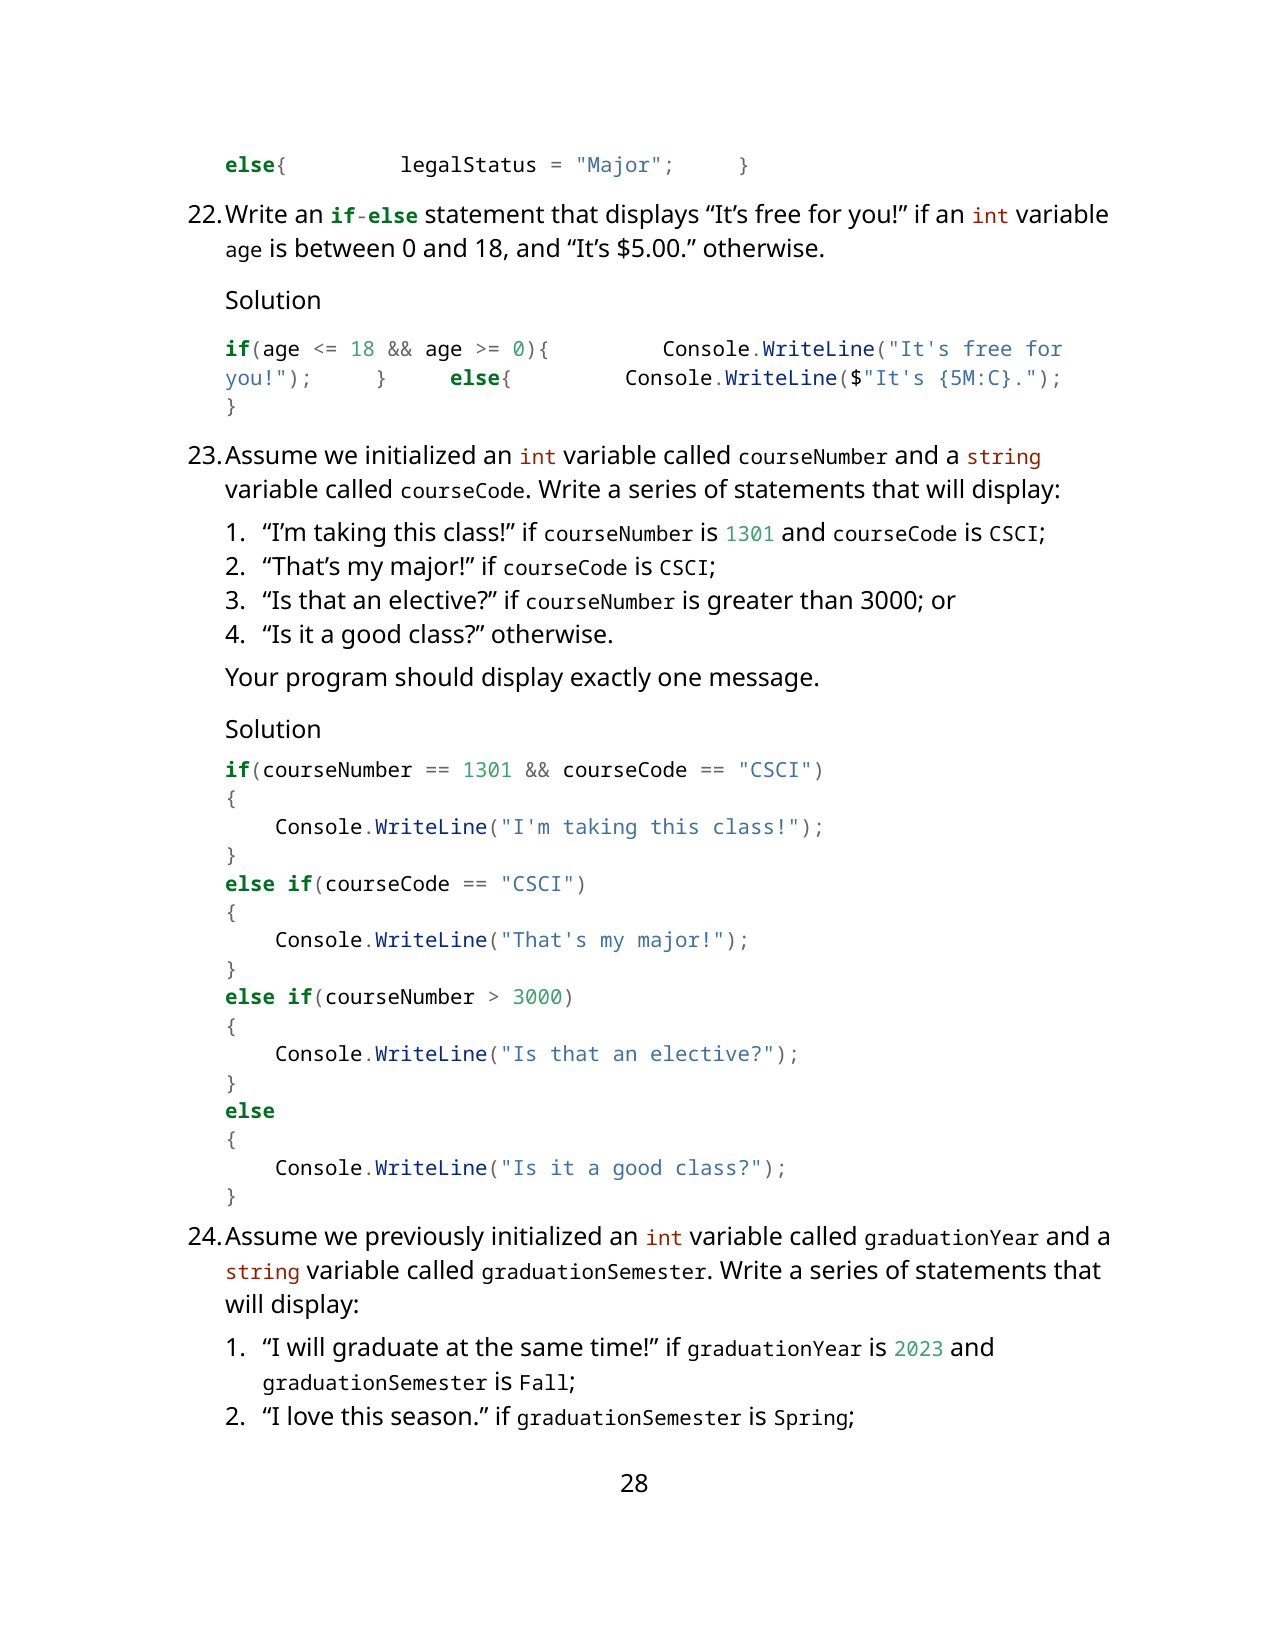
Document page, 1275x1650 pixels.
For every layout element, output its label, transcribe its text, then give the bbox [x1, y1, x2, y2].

list } [187, 1068, 1125, 1096]
list { [187, 1011, 1125, 1039]
list else [187, 1096, 1125, 1124]
list Console.WriteLine("I'm taking this class!"); [187, 812, 1125, 840]
list Solution [187, 712, 1125, 746]
list Assume we previously initialized an int variable called graduationYear and a string variable called graduationSemester. Write a series of statements that will display: [187, 1219, 1125, 1321]
list Your program should display exactly one message. [187, 660, 1125, 694]
list { [187, 783, 1125, 812]
list { [187, 897, 1125, 926]
list Write an if-else statement that displays “It’s free for you!” if an int variable age is between 0 and 18, and “It’s $5.00.” otherwise. [187, 196, 1125, 264]
list } [187, 1181, 1125, 1210]
list } [187, 840, 1125, 869]
list { [187, 1124, 1125, 1153]
list Assume we initialized an int variable called courseNumber and a string variable called courseCode. Write a series of statements that will display: [187, 438, 1125, 506]
list else if(courseCode == "CSCI") [187, 869, 1125, 897]
list else{ legalStatus = "Major"; } [187, 150, 1125, 178]
list Solution [187, 282, 1125, 316]
list “I love this season.” if graduationSemester is Spring; [225, 1398, 1125, 1432]
list Console.WriteLine("Is it a good class?"); [187, 1153, 1125, 1181]
list “Is that an elective?” if courseNumber is greater than 3000; or [225, 583, 1125, 617]
list “Is it a good class?” otherwise. [225, 617, 1125, 651]
list } [187, 954, 1125, 982]
list Console.WriteLine("That's my major!"); [187, 926, 1125, 954]
list Console.WriteLine("Is that an elective?"); [187, 1039, 1125, 1068]
list “I will graduate at the same time!” if graduationYear is 2023 and graduationSemester is Fall; [225, 1330, 1125, 1398]
list else if(courseNumber > 3000) [187, 982, 1125, 1011]
list if(age <= 18 && age >= 0){ Console.WriteLine("It's free for you!"); } else{ Console.WriteLine($"It's {5M:C}."); } [187, 334, 1125, 420]
list “I’m taking this class!” if courseNumber is 1301 and courseCode is CSCI; [225, 515, 1125, 549]
list if(courseNumber == 1301 && courseCode == "CSCI") [187, 755, 1125, 783]
list “That’s my major!” if courseCode is CSCI; [225, 549, 1125, 583]
